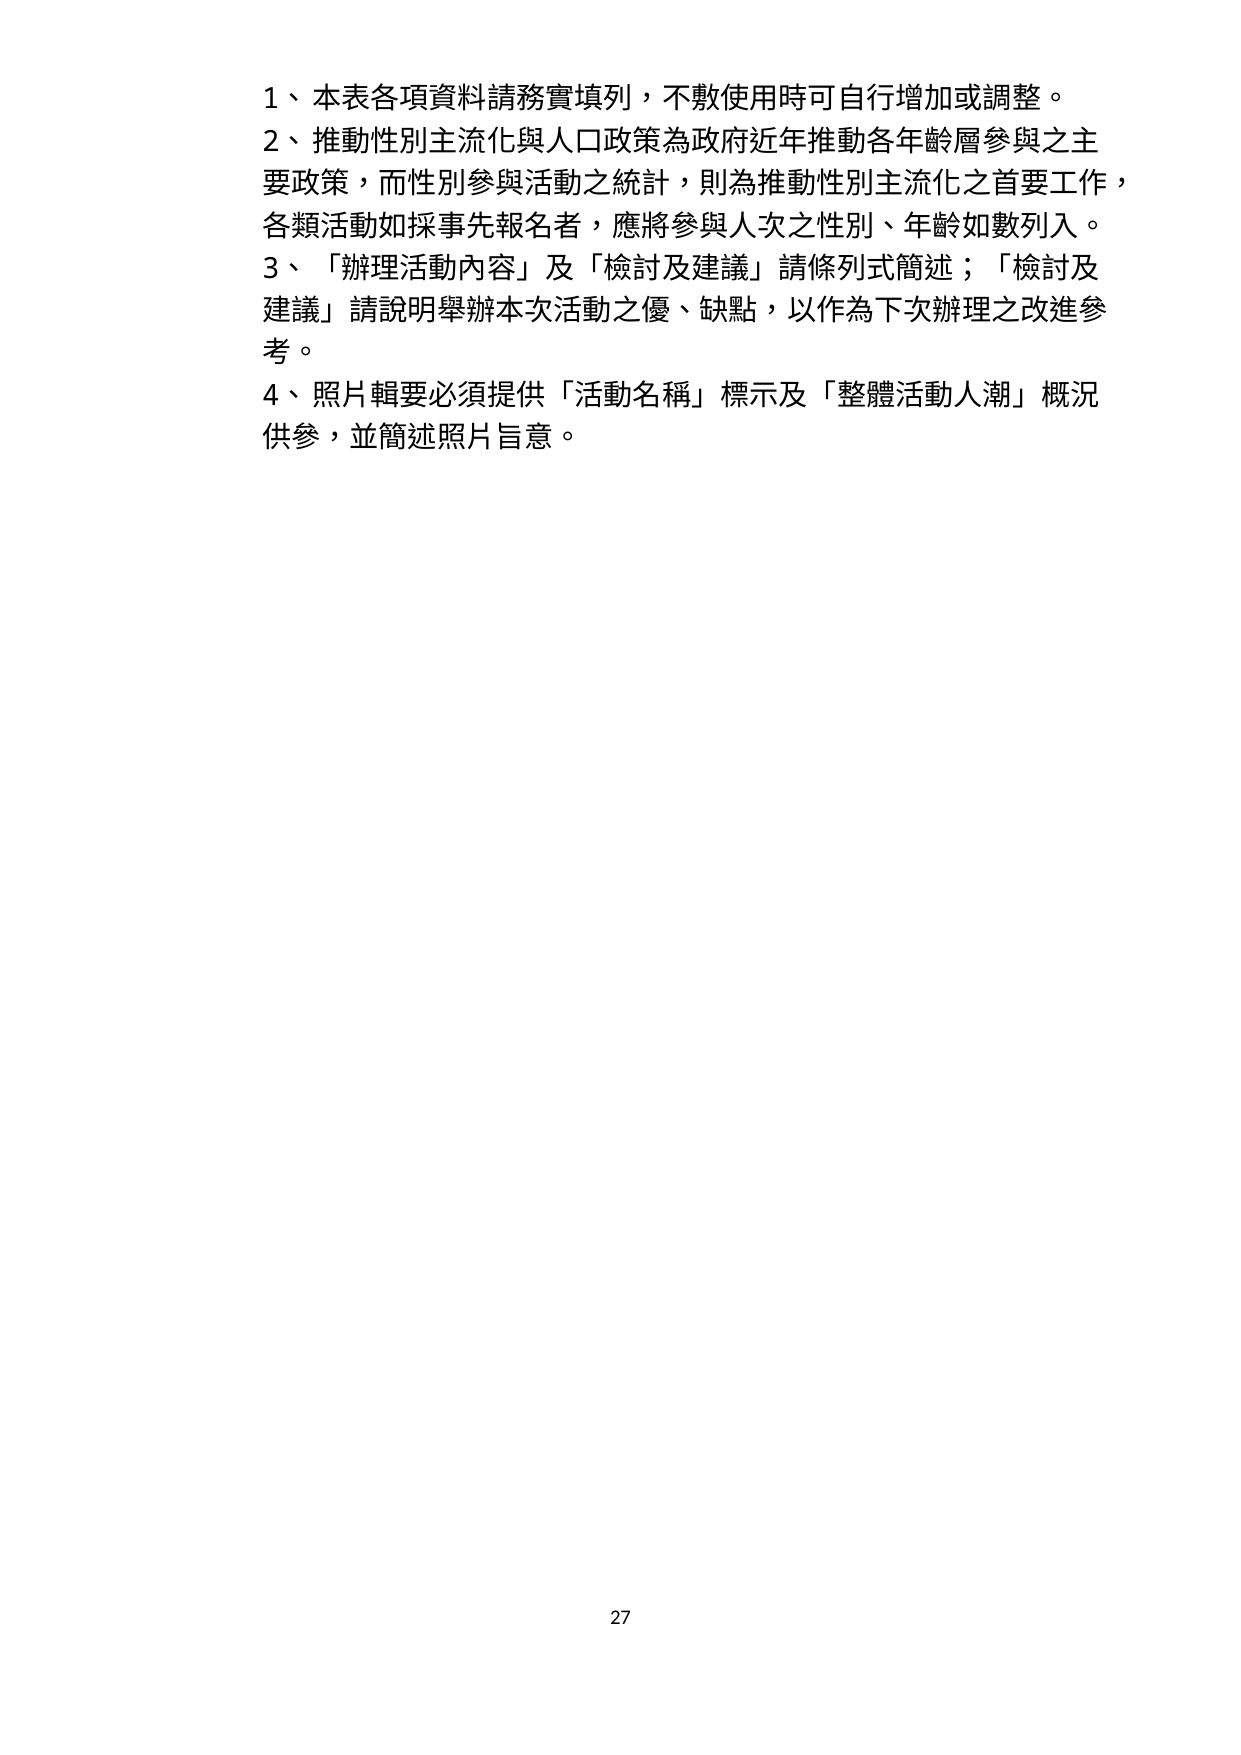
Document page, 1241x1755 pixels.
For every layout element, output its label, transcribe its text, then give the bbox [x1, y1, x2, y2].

list 推動性別主流化與人口政策為政府近年推動各年齡層參與之主要政策，而性別參與活動之統計，則為推動性別主流化之首要工作，各類活動如採事先報名者，應將參與人次之性別、年齡如數列入。 [262, 117, 1122, 244]
list 照片輯要必須提供「活動名稱」標示及「整體活動人潮」概況供參，並簡述照片旨意。 [262, 371, 1122, 456]
list 本表各項資料請務實填列，不敷使用時可自行增加或調整。 [262, 75, 1122, 117]
list 「辦理活動內容」及「檢討及建議」請條列式簡述；「檢討及建議」請說明舉辦本次活動之優、缺點，以作為下次辦理之改進參考。 [262, 244, 1122, 371]
